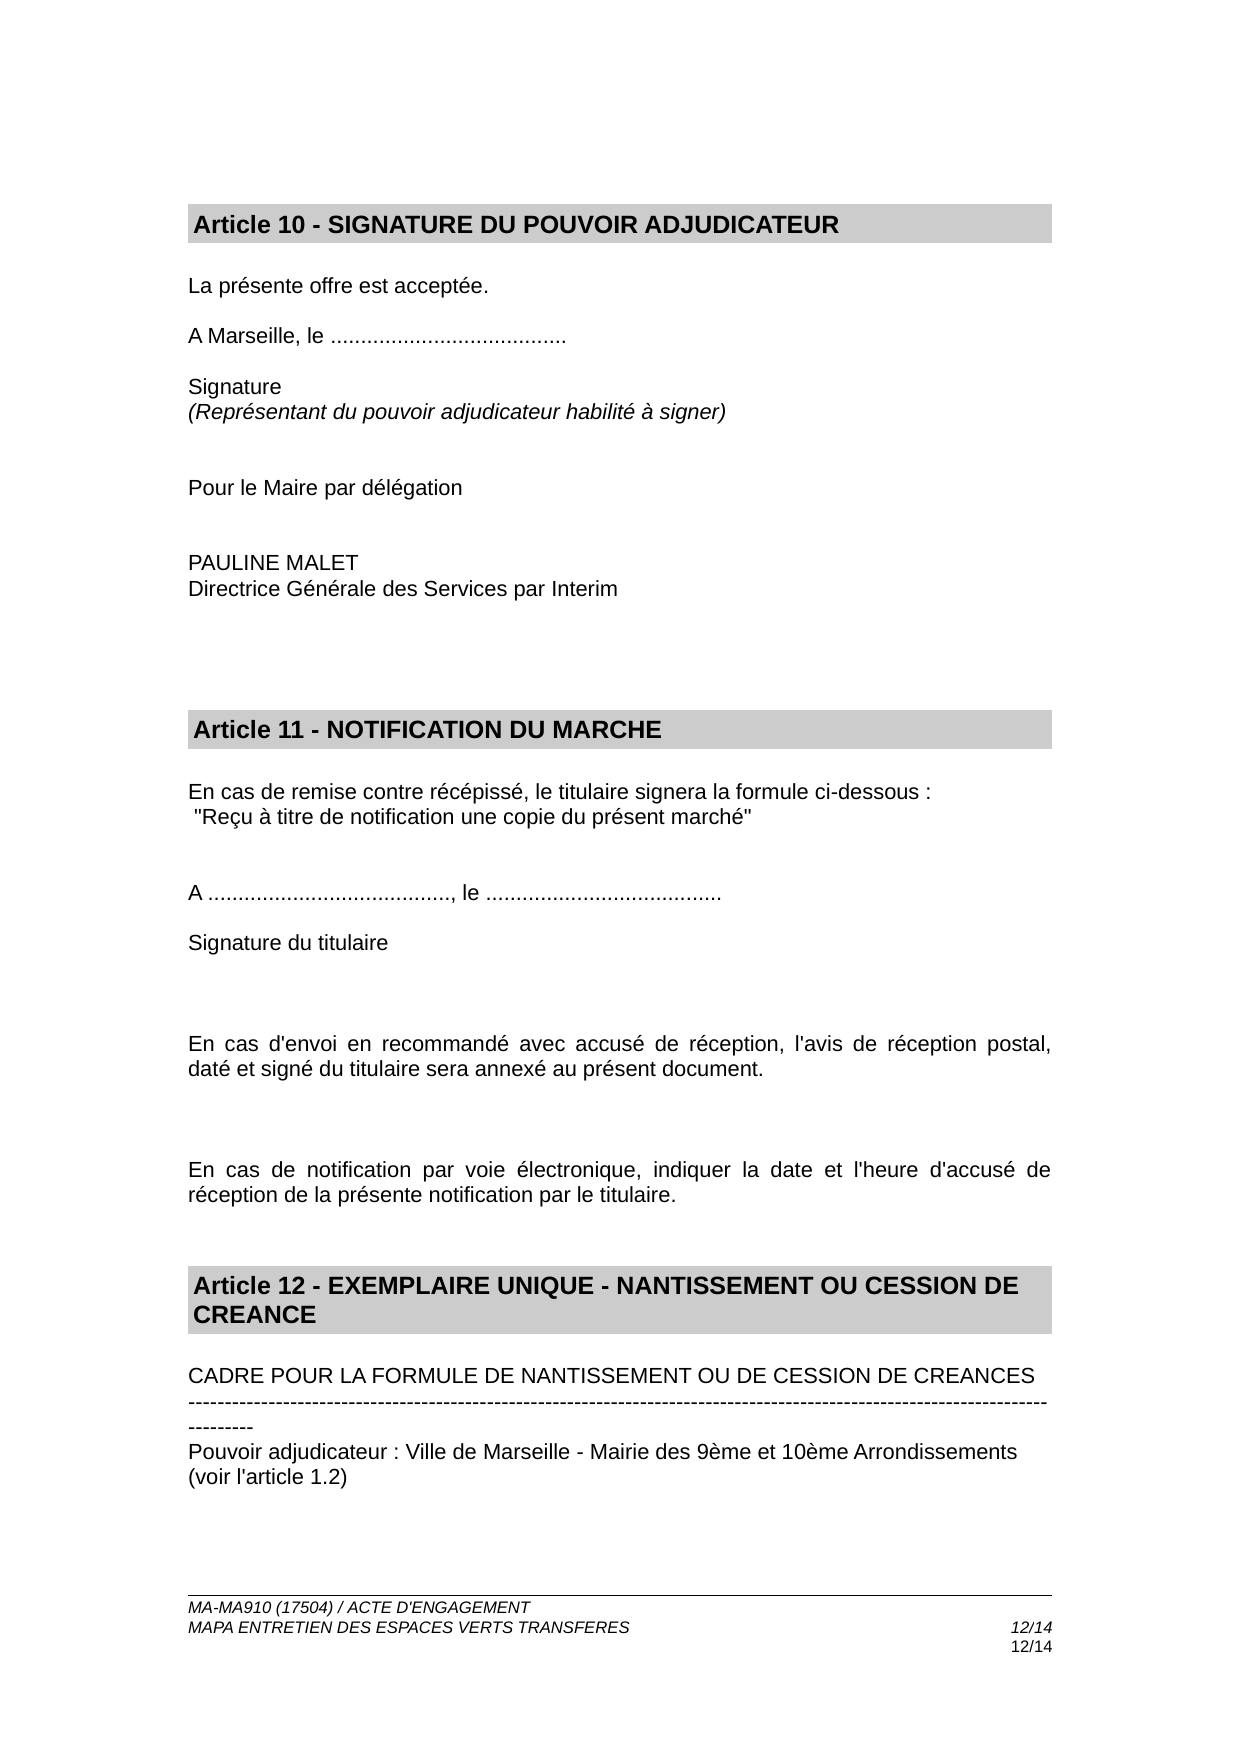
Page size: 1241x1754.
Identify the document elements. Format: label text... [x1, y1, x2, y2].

text "Reçu à titre de notification une copie du présent marché" [188, 804, 1052, 829]
text A ........................................, le ....................................... [188, 879, 1052, 905]
text Directrice Générale des Services par Interim [188, 576, 1052, 601]
text ------------------------------------------------------------------------------------------------------------------------------- [188, 1389, 1052, 1439]
text CADRE POUR LA FORMULE DE NANTISSEMENT OU DE CESSION DE CREANCES [188, 1363, 1052, 1389]
text (voir l'article 1.2) [188, 1464, 1052, 1489]
text En cas de notification par voie électronique, indiquer la date et l'heure d'accusé de réception de la présente notification par le titulaire. [188, 1157, 1052, 1207]
subtitle SIGNATURE DU POUVOIR ADJUDICATEUR [190, 207, 1050, 241]
text Signature [188, 374, 1052, 399]
text Signature du titulaire [188, 930, 1052, 955]
text Pouvoir adjudicateur : Ville de Marseille - Mairie des 9ème et 10ème Arrondissements [188, 1439, 1052, 1464]
text A Marseille, le ....................................... [188, 323, 1052, 349]
text Pour le Maire par délégation [188, 475, 1052, 500]
text PAULINE MALET [188, 550, 1052, 576]
subtitle NOTIFICATION DU MARCHE [190, 712, 1050, 747]
text La présente offre est acceptée. [188, 273, 1052, 298]
subtitle EXEMPLAIRE UNIQUE - NANTISSEMENT OU CESSION DE CREANCE [190, 1268, 1050, 1332]
text En cas d'envoi en recommandé avec accusé de réception, l'avis de réception postal, daté et signé du titulaire sera annexé au présent document. [188, 1031, 1052, 1081]
text En cas de remise contre récépissé, le titulaire signera la formule ci-dessous : [188, 779, 1052, 804]
text (Représentant du pouvoir adjudicateur habilité à signer) [188, 399, 1052, 424]
